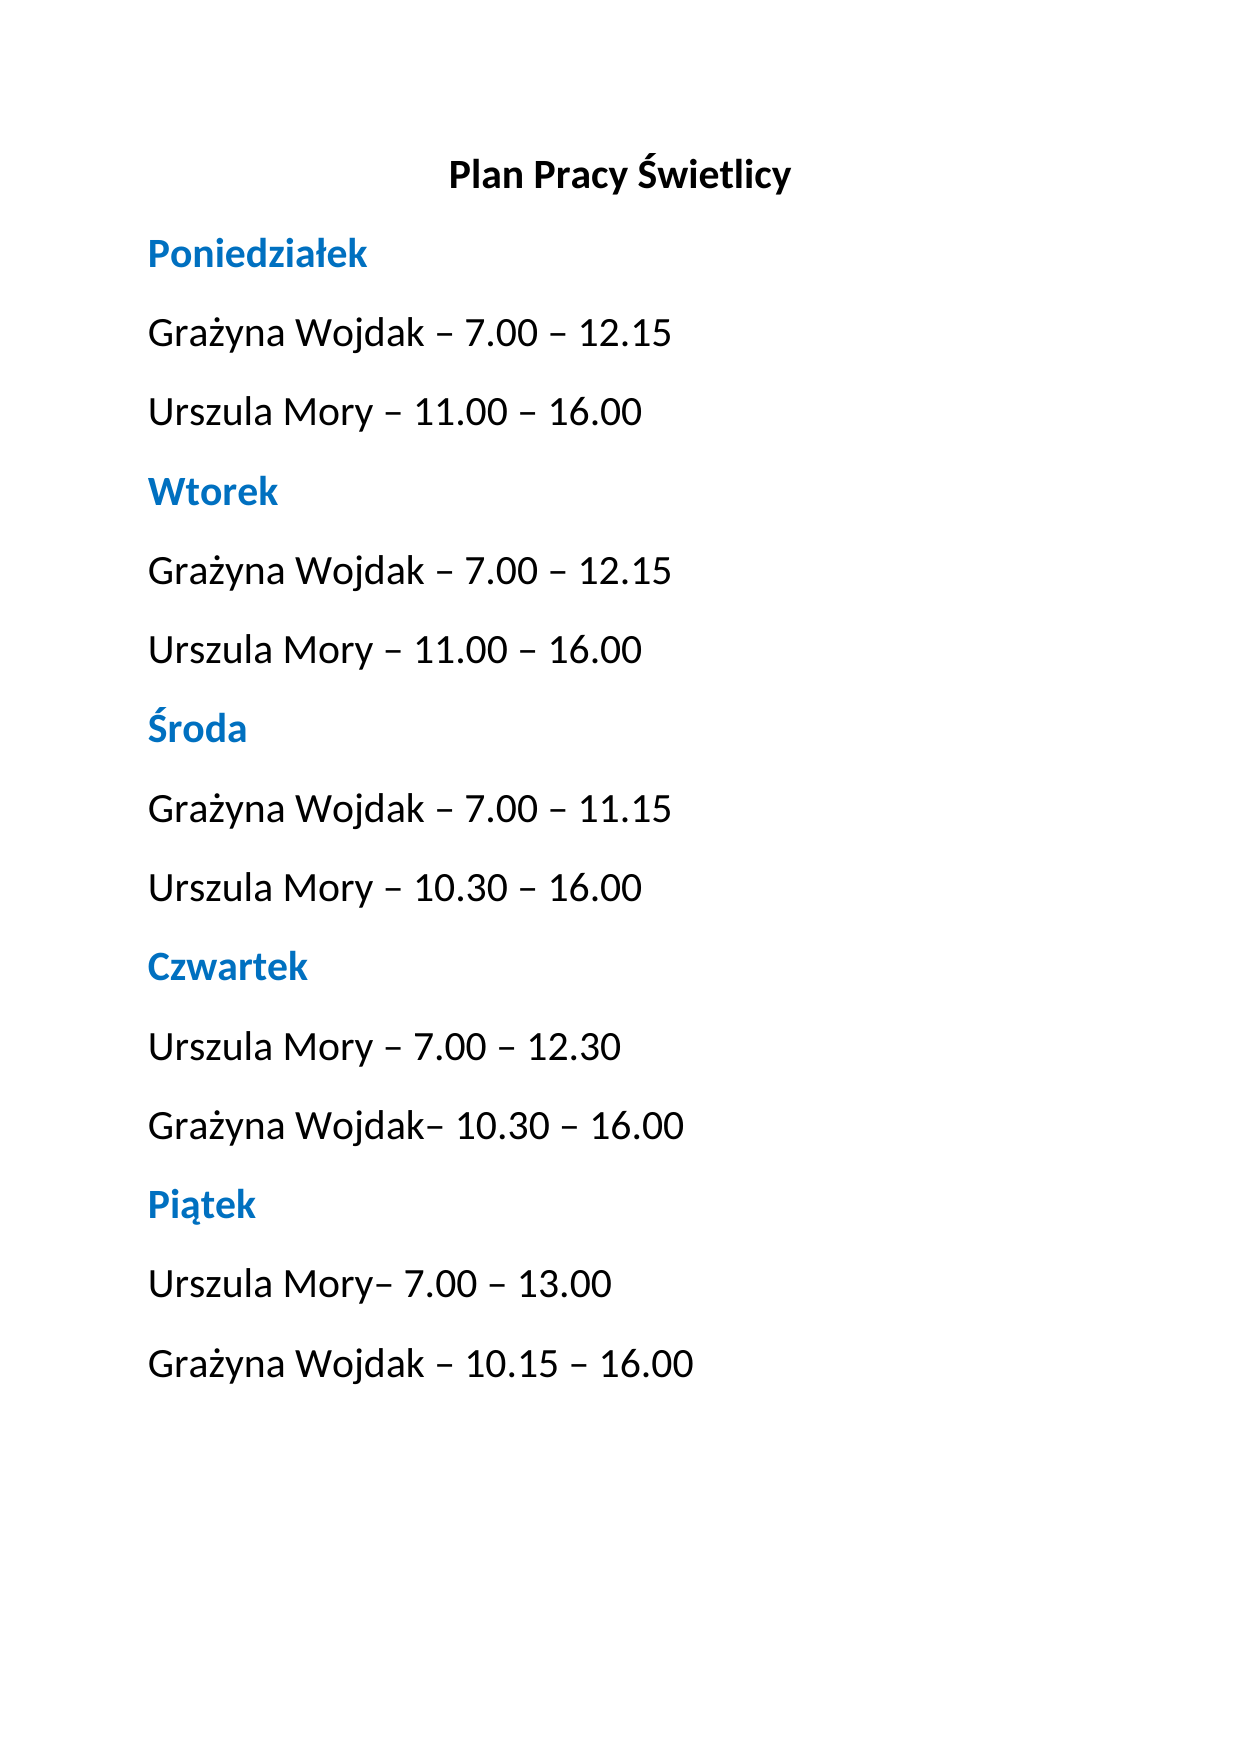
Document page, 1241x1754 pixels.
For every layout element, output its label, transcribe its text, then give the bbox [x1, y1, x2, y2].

text Czwartek [148, 940, 1093, 991]
text Urszula Mory – 11.00 – 16.00 [148, 623, 1093, 674]
text Grażyna Wojdak – 7.00 – 12.15 [148, 306, 1093, 357]
text Urszula Mory – 10.30 – 16.00 [148, 861, 1093, 912]
text Środa [148, 702, 1093, 753]
text Grażyna Wojdak – 7.00 – 11.15 [148, 782, 1093, 833]
text Piątek [148, 1178, 1093, 1229]
text Wtorek [148, 465, 1093, 516]
text Grażyna Wojdak– 10.30 – 16.00 [148, 1099, 1093, 1150]
text Urszula Mory– 7.00 – 13.00 [148, 1257, 1093, 1308]
text Grażyna Wojdak – 7.00 – 12.15 [148, 544, 1093, 595]
text Urszula Mory – 7.00 – 12.30 [148, 1019, 1093, 1070]
text Grażyna Wojdak – 10.15 – 16.00 [148, 1337, 1093, 1387]
text Poniedziałek [148, 227, 1093, 278]
text Urszula Mory – 11.00 – 16.00 [148, 385, 1093, 436]
text Plan Pracy Świetlicy [148, 148, 1093, 198]
